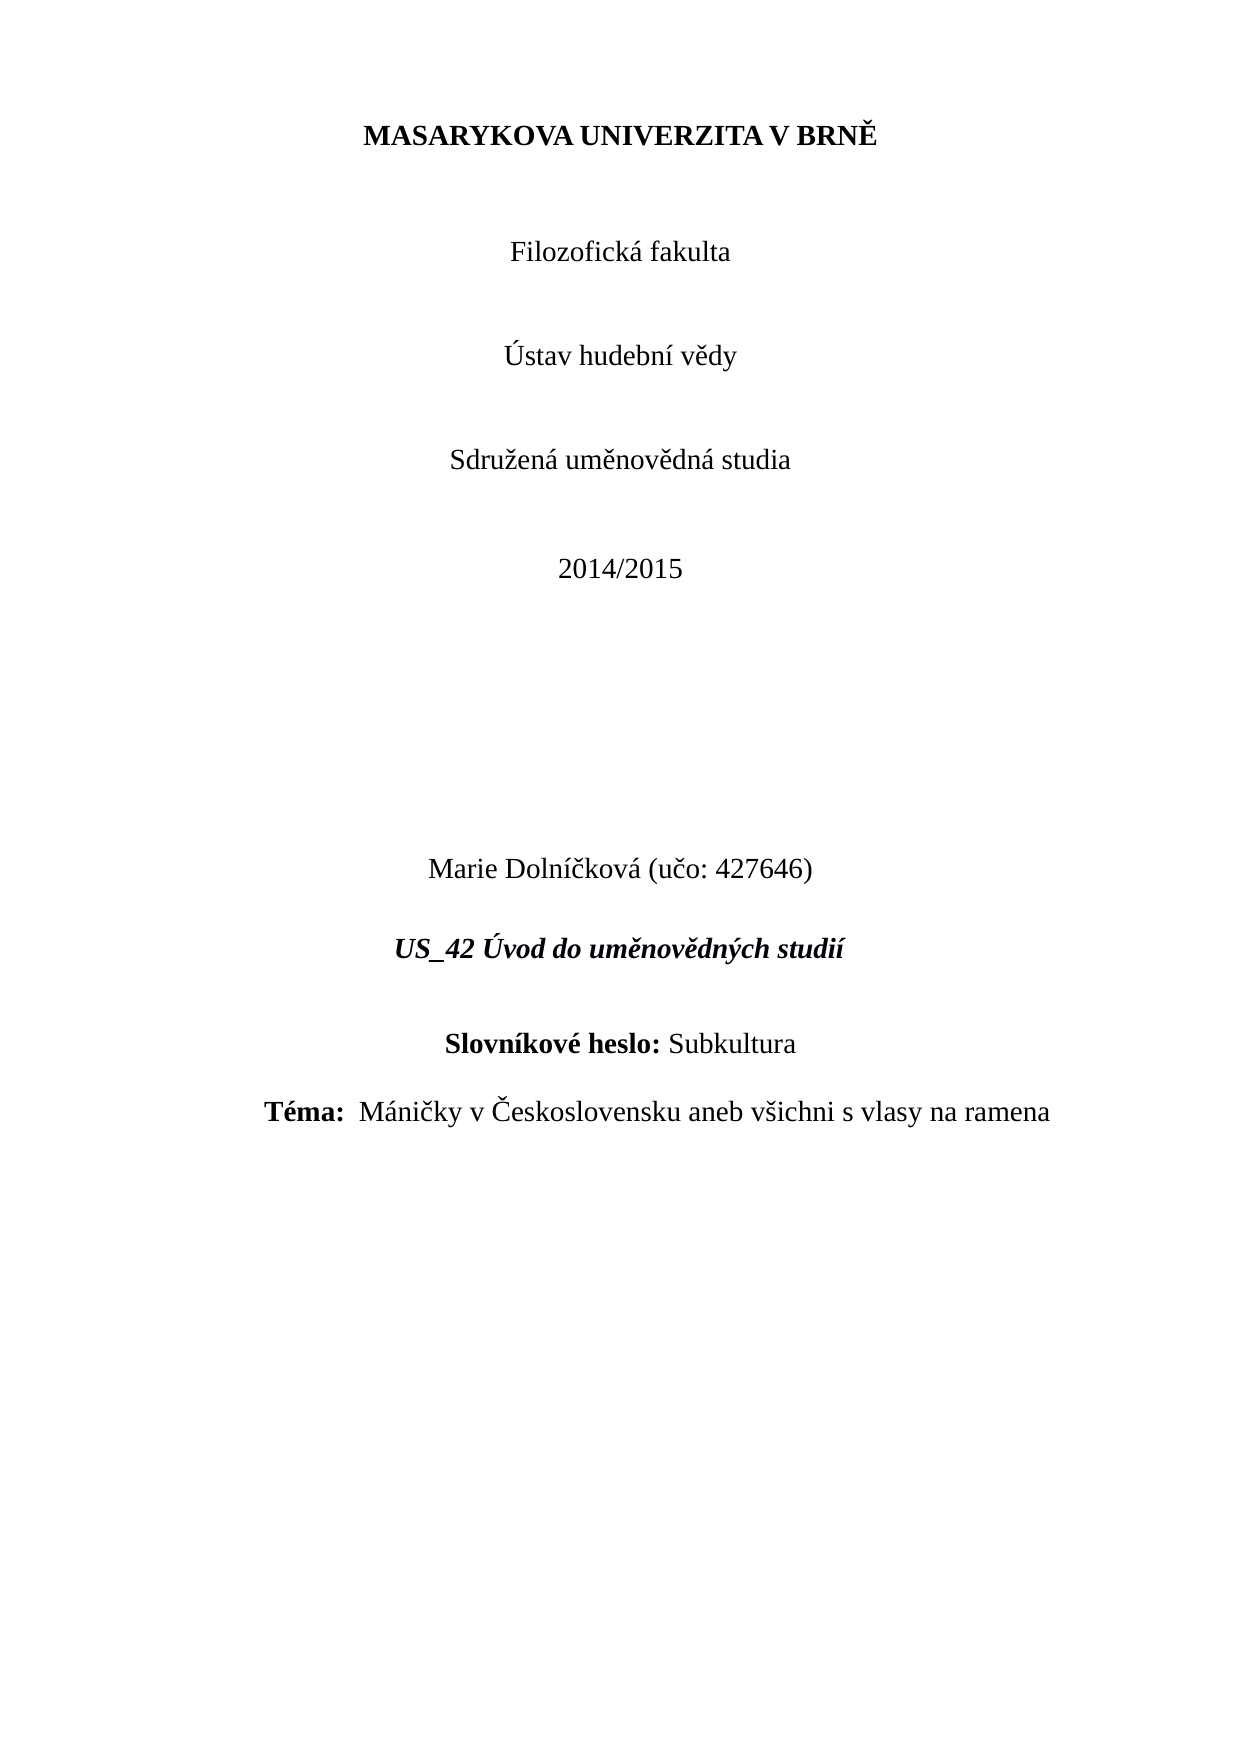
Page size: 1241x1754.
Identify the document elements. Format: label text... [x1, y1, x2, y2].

text MASARYKOVA UNIVERZITA V BRNĚ [169, 118, 1072, 152]
text Ústav hudební vědy [169, 338, 1072, 372]
text Filozofická fakulta [169, 234, 1072, 268]
text Slovníkové heslo: Subkultura [169, 1027, 1072, 1060]
subtitle US_42 Úvod do uměnovědných studií [169, 931, 1072, 965]
text 2014/2015 [169, 552, 1072, 585]
text Téma: Máničky v Československu aneb všichni s vlasy na ramena [169, 1094, 1072, 1127]
text Marie Dolníčková (učo: 427646) [169, 852, 1072, 885]
text Sdružená uměnovědná studia [169, 442, 1072, 476]
